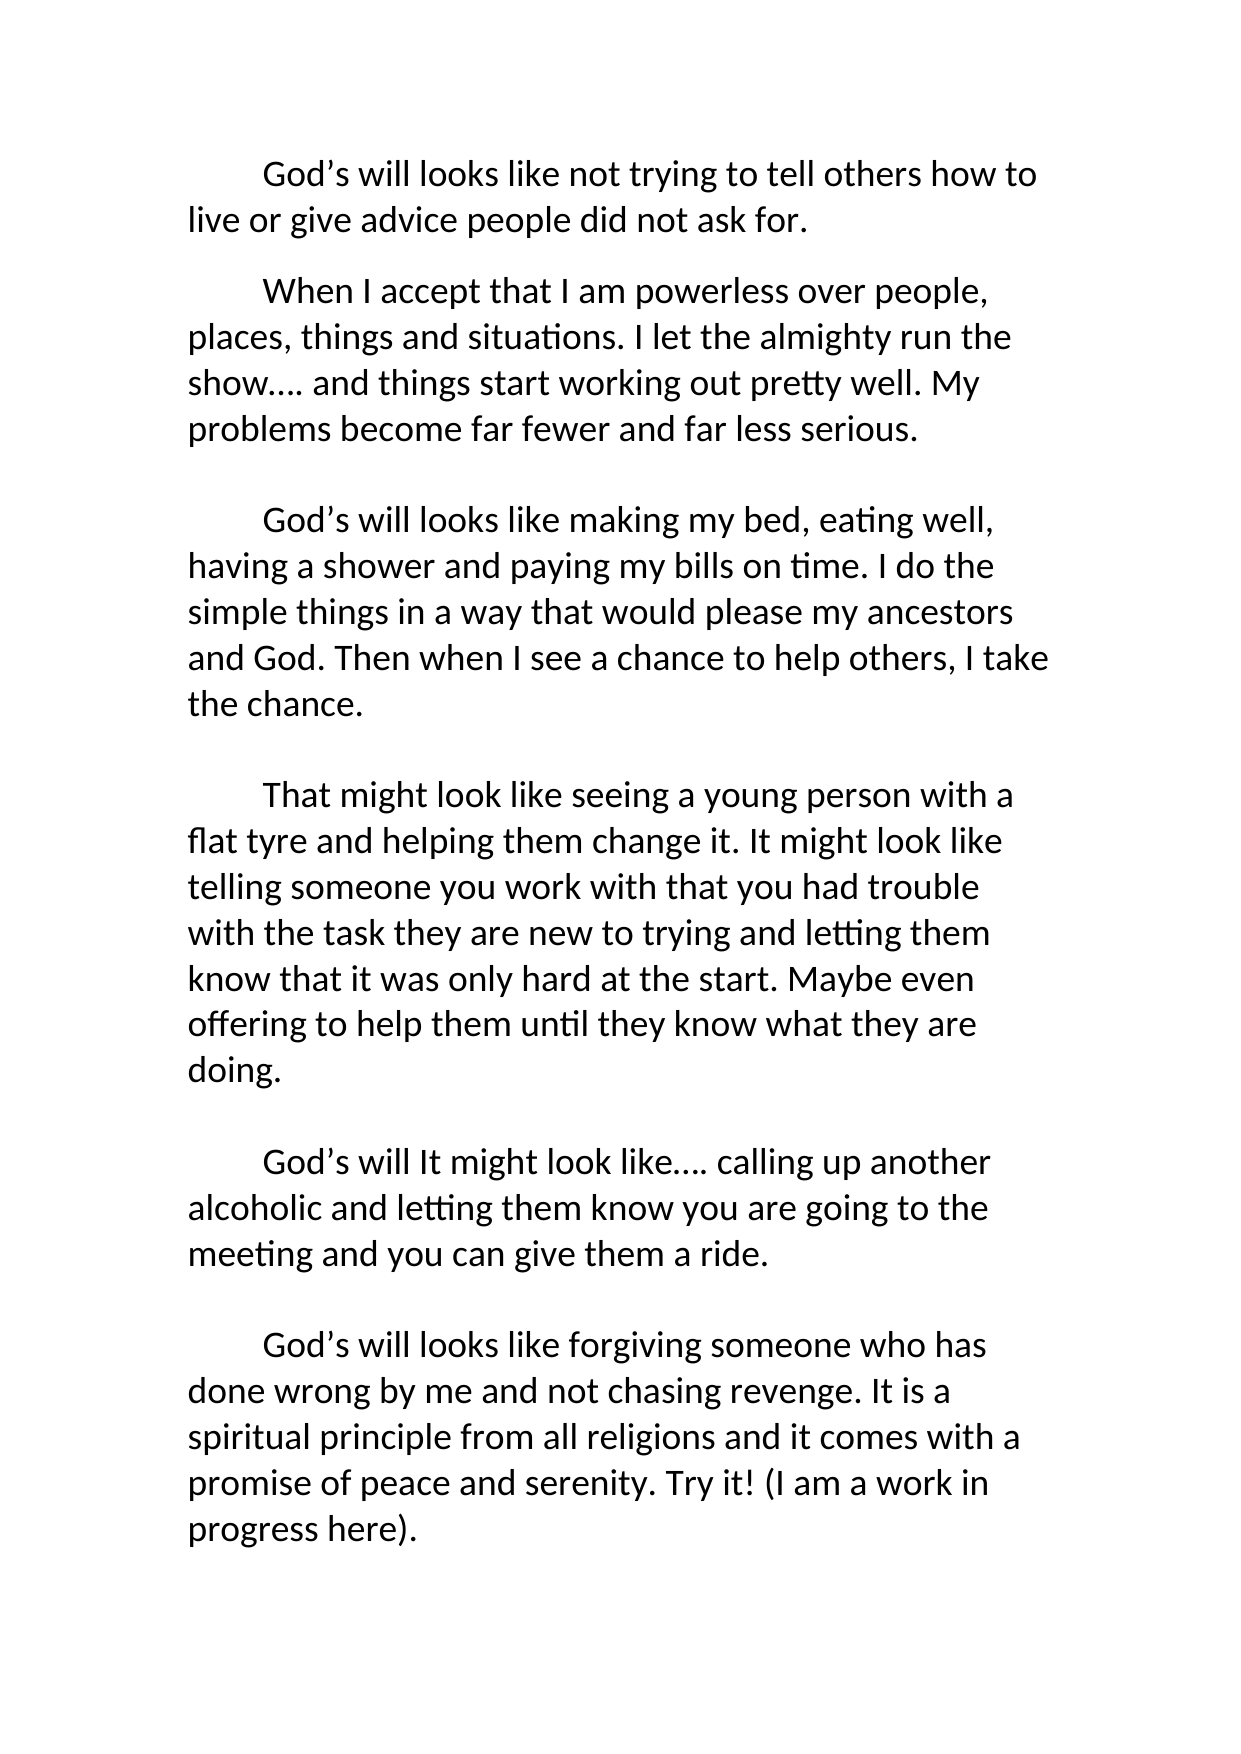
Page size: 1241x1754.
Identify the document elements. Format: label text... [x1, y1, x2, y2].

text That might look like seeing a young person with a flat tyre and helping them change it. It might look like telling someone you work with that you had trouble with the task they are new to trying and letting them know that it was only hard at the start. Maybe even offering to help them until they know what they are doing. [187, 771, 1053, 1092]
text God’s will looks like making my bed, eating well, having a shower and paying my bills on time. I do the simple things in a way that would please my ancestors and God. Then when I see a chance to help others, I take the chance. [187, 496, 1053, 725]
text God’s will It might look like…. calling up another alcoholic and letting them know you are going to the meeting and you can give them a ride. [187, 1138, 1053, 1275]
text God’s will looks like forgiving someone who has done wrong by me and not chasing revenge. It is a spiritual principle from all religions and it comes with a promise of peace and serenity. Try it! (I am a work in progress here). [187, 1321, 1053, 1550]
text God’s will looks like not trying to tell others how to live or give advice people did not ask for. [187, 150, 1053, 242]
text When I accept that I am powerless over people, places, things and situations. I let the almighty run the show…. and things start working out pretty well. My problems become far fewer and far less serious. [187, 267, 1053, 450]
